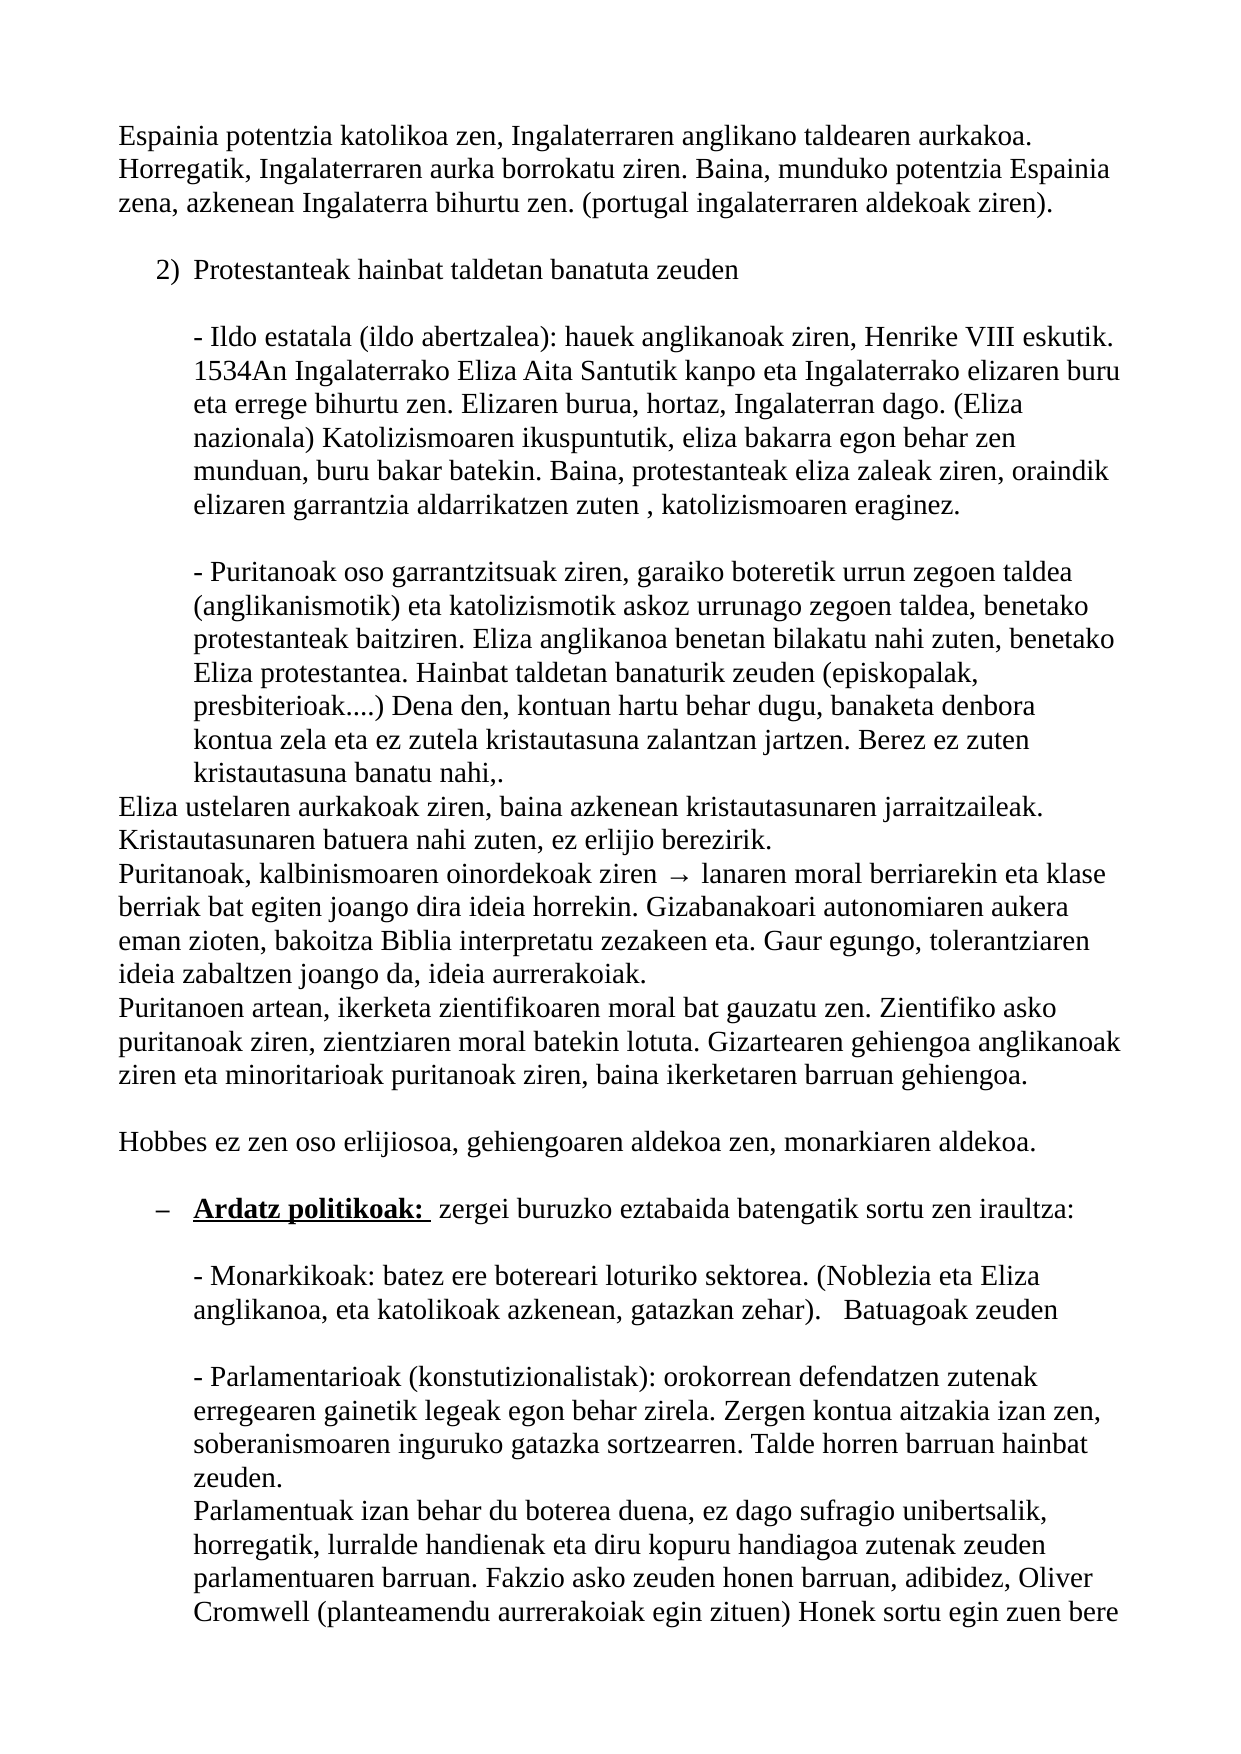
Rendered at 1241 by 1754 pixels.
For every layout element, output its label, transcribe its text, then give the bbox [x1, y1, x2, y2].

text Espainia potentzia katolikoa zen, Ingalaterraren anglikano taldearen aurkakoa. Horregatik, Ingalaterraren aurka borrokatu ziren. Baina, munduko potentzia Espainia zena, azkenean Ingalaterra bihurtu zen. (portugal ingalaterraren aldekoak ziren). [118, 118, 1122, 219]
text Eliza ustelaren aurkakoak ziren, baina azkenean kristautasunaren jarraitzaileak. [118, 789, 1122, 822]
list Protestanteak hainbat taldetan banatuta zeuden - Ildo estatala (ildo abertzalea): hauek anglikanoak ziren, Henrike VIII eskutik. 1534An Ingalaterrako Eliza Aita Santutik kanpo eta Ingalaterrako elizaren buru eta errege bihurtu zen. Elizaren burua, hortaz, Ingalaterran dago. (Eliza nazionala) Katolizismoaren ikuspuntutik, eliza bakarra egon behar zen munduan, buru bakar batekin. Baina, protestanteak eliza zaleak ziren, oraindik elizaren garrantzia aldarrikatzen zuten , katolizismoaren eraginez. - Puritanoak oso garrantzitsuak ziren, garaiko boteretik urrun zegoen taldea (anglikanismotik) eta katolizismotik askoz urrunago zegoen taldea, benetako protestanteak baitziren. Eliza anglikanoa benetan bilakatu nahi zuten, benetako Eliza protestantea. Hainbat taldetan banaturik zeuden (episkopalak, presbiterioak....) Dena den, kontuan hartu behar dugu, banaketa denbora kontua zela eta ez zutela kristautasuna zalantzan jartzen. Berez ez zuten kristautasuna banatu nahi,. [156, 252, 1122, 789]
text Puritanoen artean, ikerketa zientifikoaren moral bat gauzatu zen. Zientifiko asko puritanoak ziren, zientziaren moral batekin lotuta. Gizartearen gehiengoa anglikanoak ziren eta minoritarioak puritanoak ziren, baina ikerketaren barruan gehiengoa. [118, 990, 1122, 1124]
text Kristautasunaren batuera nahi zuten, ez erlijio berezirik. Puritanoak, kalbinismoaren oinordekoak ziren → lanaren moral berriarekin eta klase berriak bat egiten joango dira ideia horrekin. Gizabanakoari autonomiaren aukera eman zioten, bakoitza Biblia interpretatu zezakeen eta. Gaur egungo, tolerantziaren ideia zabaltzen joango da, ideia aurrerakoiak. [118, 822, 1122, 990]
list Ardatz politikoak: zergei buruzko eztabaida batengatik sortu zen iraultza: - Monarkikoak: batez ere botereari loturiko sektorea. (Noblezia eta Eliza anglikanoa, eta katolikoak azkenean, gatazkan zehar). Batuagoak zeuden - Parlamentarioak (konstutizionalistak): orokorrean defendatzen zutenak erregearen gainetik legeak egon behar zirela. Zergen kontua aitzakia izan zen, soberanismoaren inguruko gatazka sortzearren. Talde horren barruan hainbat zeuden. Parlamentuak izan behar du boterea duena, ez dago sufragio unibertsalik, horregatik, lurralde handienak eta diru kopuru handiagoa zutenak zeuden parlamentuaren barruan. Fakzio asko zeuden honen barruan, adibidez, Oliver Cromwell (planteamendu aurrerakoiak egin zituen) Honek sortu egin zuen bere [156, 1191, 1122, 1627]
text Hobbes ez zen oso erlijiosoa, gehiengoaren aldekoa zen, monarkiaren aldekoa. [118, 1124, 1122, 1158]
